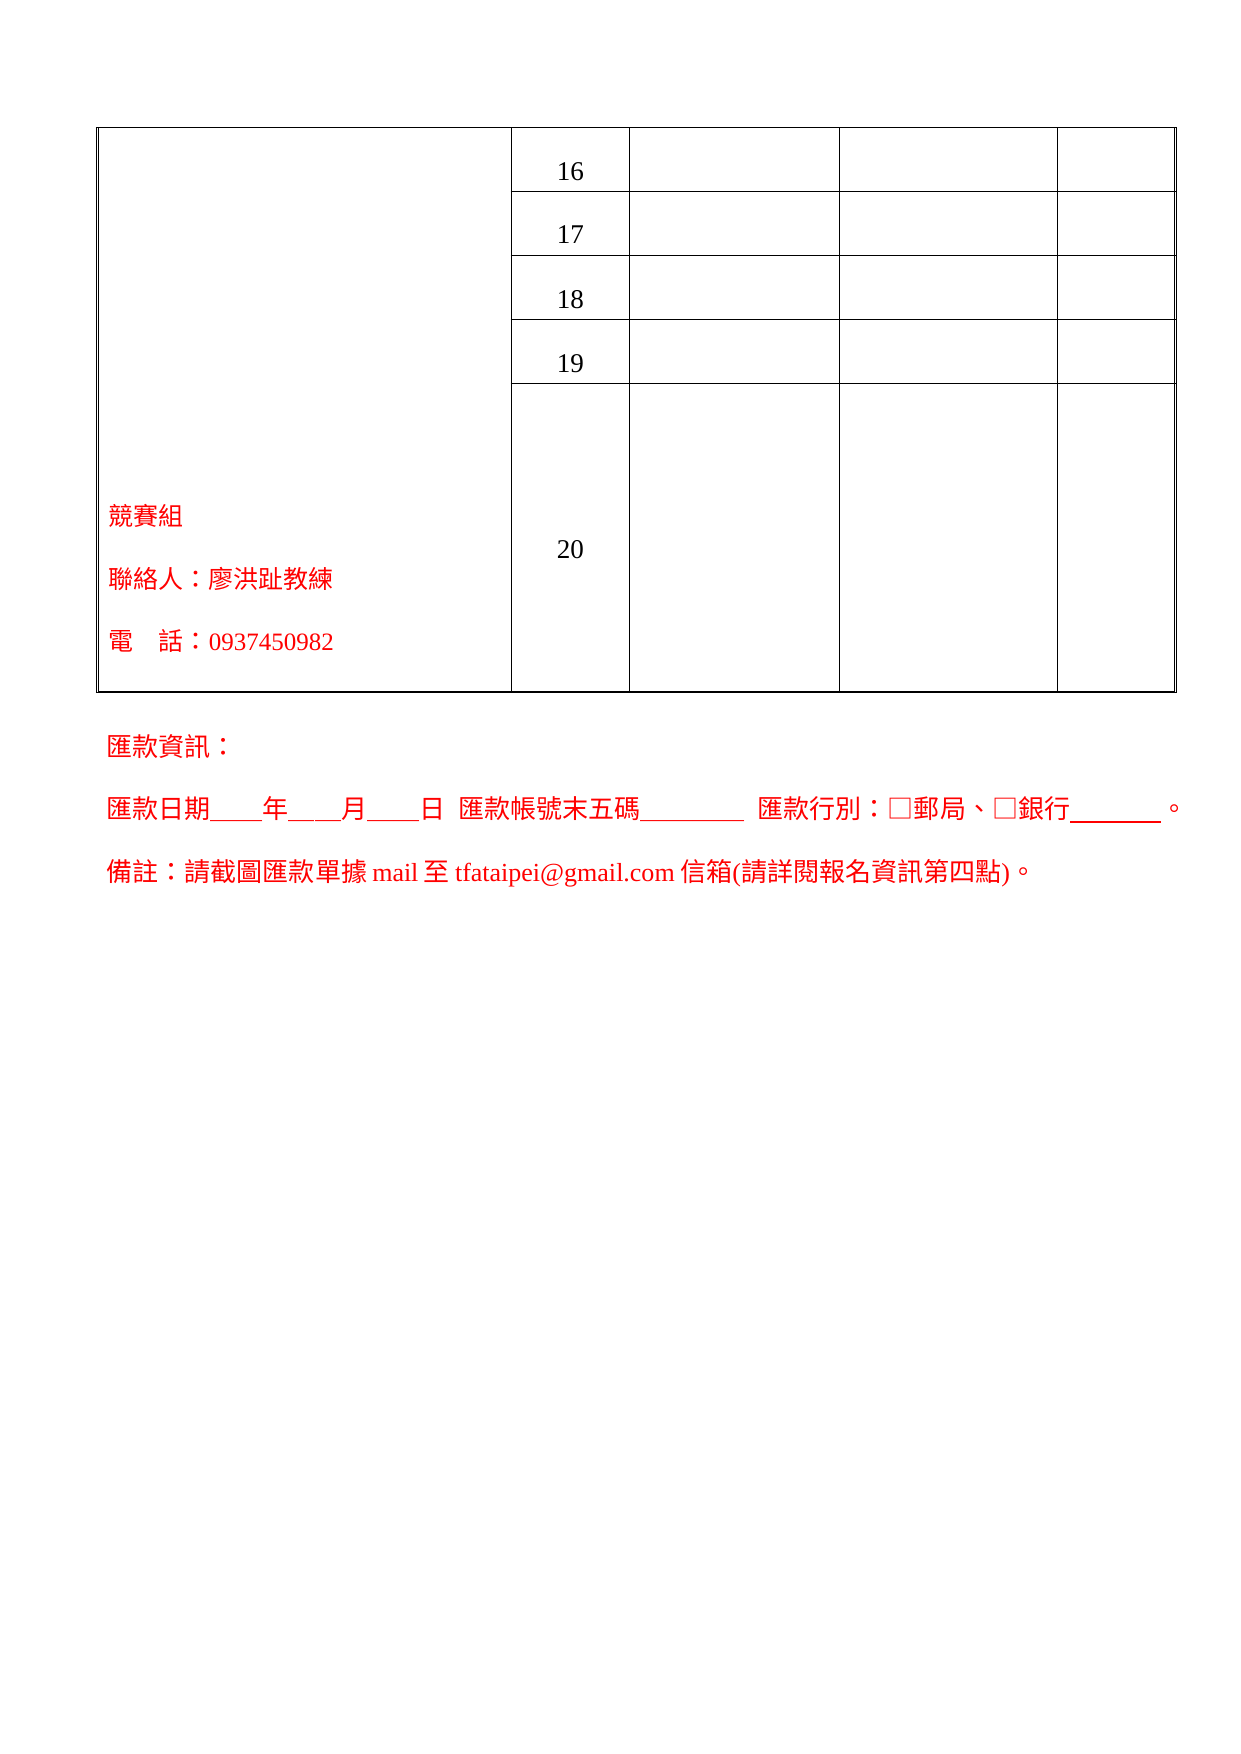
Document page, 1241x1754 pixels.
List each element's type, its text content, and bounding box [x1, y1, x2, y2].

table_cell [630, 320, 839, 383]
table_cell [630, 384, 839, 691]
text 備註：請截圖匯款單據mail至tfataipei@gmail.com信箱(請詳閱報名資訊第四點)。 [106, 828, 1166, 891]
table_cell [840, 320, 1057, 383]
table_cell [1058, 320, 1174, 383]
table_cell 競賽組 聯絡人：廖洪趾教練 電 話：0937450982 行政組 聯絡人：林小姐 電 話：02-77364842 信 箱：tfataipei@gmail.com [99, 128, 511, 691]
table_cell [840, 192, 1057, 255]
table_cell [630, 192, 839, 255]
table_cell [1058, 256, 1174, 319]
table_cell 18 [512, 256, 629, 319]
table_cell [1058, 384, 1174, 691]
table_cell [1058, 128, 1174, 191]
table_cell [1058, 192, 1174, 255]
table_cell 20 [512, 384, 629, 691]
table_cell [630, 128, 839, 191]
table_cell [840, 384, 1057, 691]
text 匯款日期＿＿年＿＿月＿＿日 匯款帳號末五碼＿＿＿＿ 匯款行別：□郵局、□銀行 。 [106, 766, 1166, 828]
table_cell [840, 128, 1057, 191]
table_cell 19 [512, 320, 629, 383]
table_cell [840, 256, 1057, 319]
table_cell 17 [512, 192, 629, 255]
table_cell 16 [512, 128, 629, 191]
table_cell [630, 256, 839, 319]
text 匯款資訊： [106, 703, 1166, 766]
